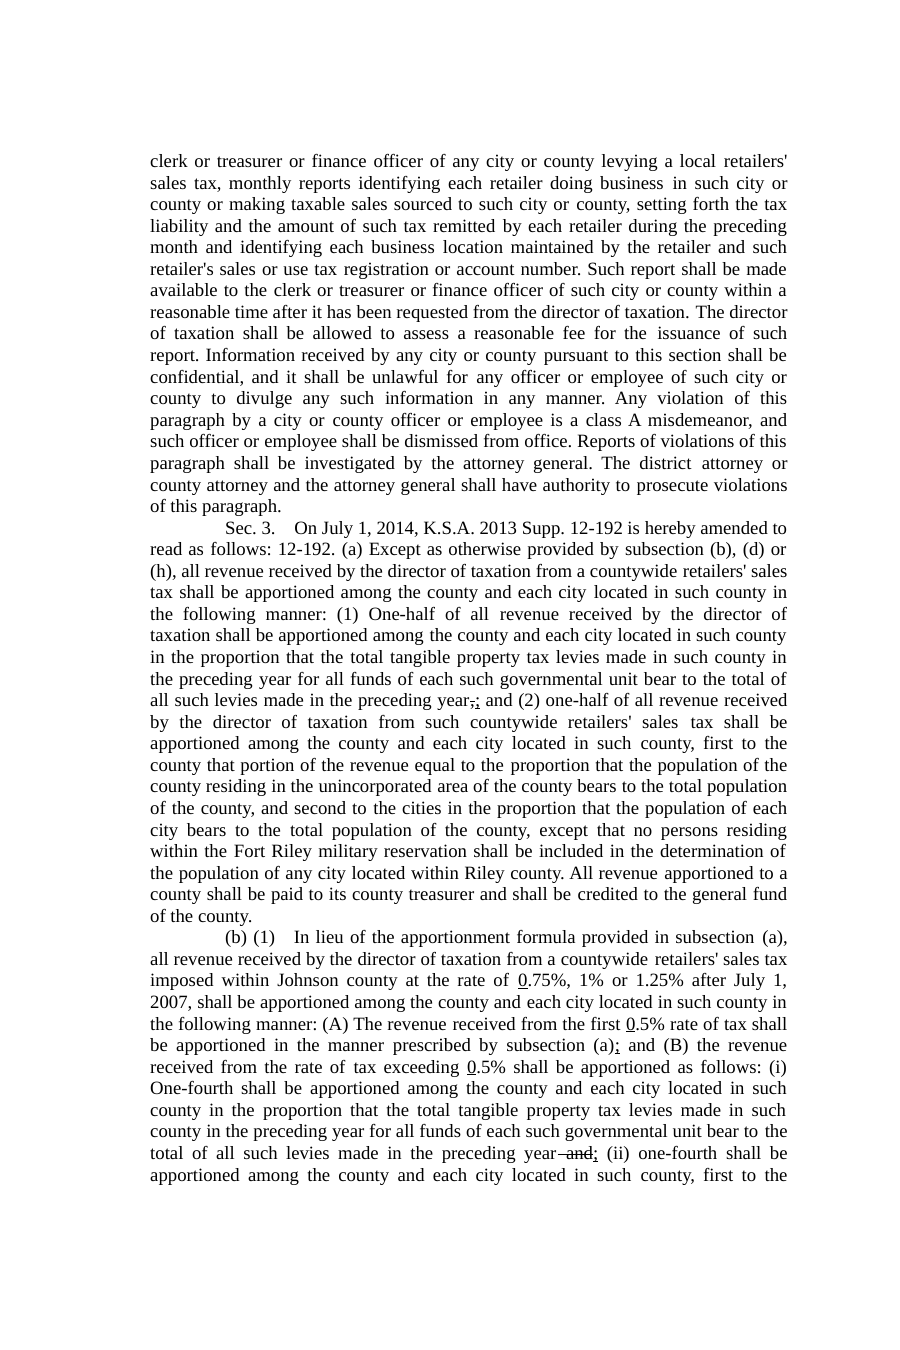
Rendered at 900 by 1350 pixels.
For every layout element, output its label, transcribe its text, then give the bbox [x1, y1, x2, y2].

text (b) (1) In lieu of the apportionment formula provided in subsection (a), all revenue received by the director of taxation from a countywide retailers' sales tax imposed within Johnson county at the rate of 0.75%, 1% or 1.25% after July 1, 2007, shall be apportioned among the county and each city located in such county in the following manner: (A) The revenue received from the first 0.5% rate of tax shall be apportioned in the manner prescribed by subsection (a); and (B) the revenue received from the rate of tax exceeding 0.5% shall be apportioned as follows: (i) One-fourth shall be apportioned among the county and each city located in such county in the proportion that the total tangible property tax levies made in such county in the preceding year for all funds of each such governmental unit bear to the total of all such levies made in the preceding year and; (ii) one-fourth shall be apportioned among the county and each city located in such county, first to the [150, 926, 787, 1185]
text Sec. 3. On July 1, 2014, K.S.A. 2013 Supp. 12-192 is hereby amended to read as follows: 12-192. (a) Except as otherwise provided by subsection (b), (d) or (h), all revenue received by the director of taxation from a countywide retailers' sales tax shall be apportioned among the county and each city located in such county in the following manner: (1) One-half of all revenue received by the director of taxation shall be apportioned among the county and each city located in such county in the proportion that the total tangible property tax levies made in such county in the preceding year for all funds of each such governmental unit bear to the total of all such levies made in the preceding year,; and (2) one-half of all revenue received by the director of taxation from such countywide retailers' sales tax shall be apportioned among the county and each city located in such county, first to the county that portion of the revenue equal to the proportion that the population of the county residing in the unincorporated area of the county bears to the total population of the county, and second to the cities in the proportion that the population of each city bears to the total population of the county, except that no persons residing within the Fort Riley military reservation shall be included in the determination of the population of any city located within Riley county. All revenue apportioned to a county shall be paid to its county treasurer and shall be credited to the general fund of the county. [150, 517, 787, 926]
text clerk or treasurer or finance officer of any city or county levying a local retailers' sales tax, monthly reports identifying each retailer doing business in such city or county or making taxable sales sourced to such city or county, setting forth the tax liability and the amount of such tax remitted by each retailer during the preceding month and identifying each business location maintained by the retailer and such retailer's sales or use tax registration or account number. Such report shall be made available to the clerk or treasurer or finance officer of such city or county within a reasonable time after it has been requested from the director of taxation. The director of taxation shall be allowed to assess a reasonable fee for the issuance of such report. Information received by any city or county pursuant to this section shall be confidential, and it shall be unlawful for any officer or employee of such city or county to divulge any such information in any manner. Any violation of this paragraph by a city or county officer or employee is a class A misdemeanor, and such officer or employee shall be dismissed from office. Reports of violations of this paragraph shall be investigated by the attorney general. The district attorney or county attorney and the attorney general shall have authority to prosecute violations of this paragraph. [150, 150, 787, 517]
